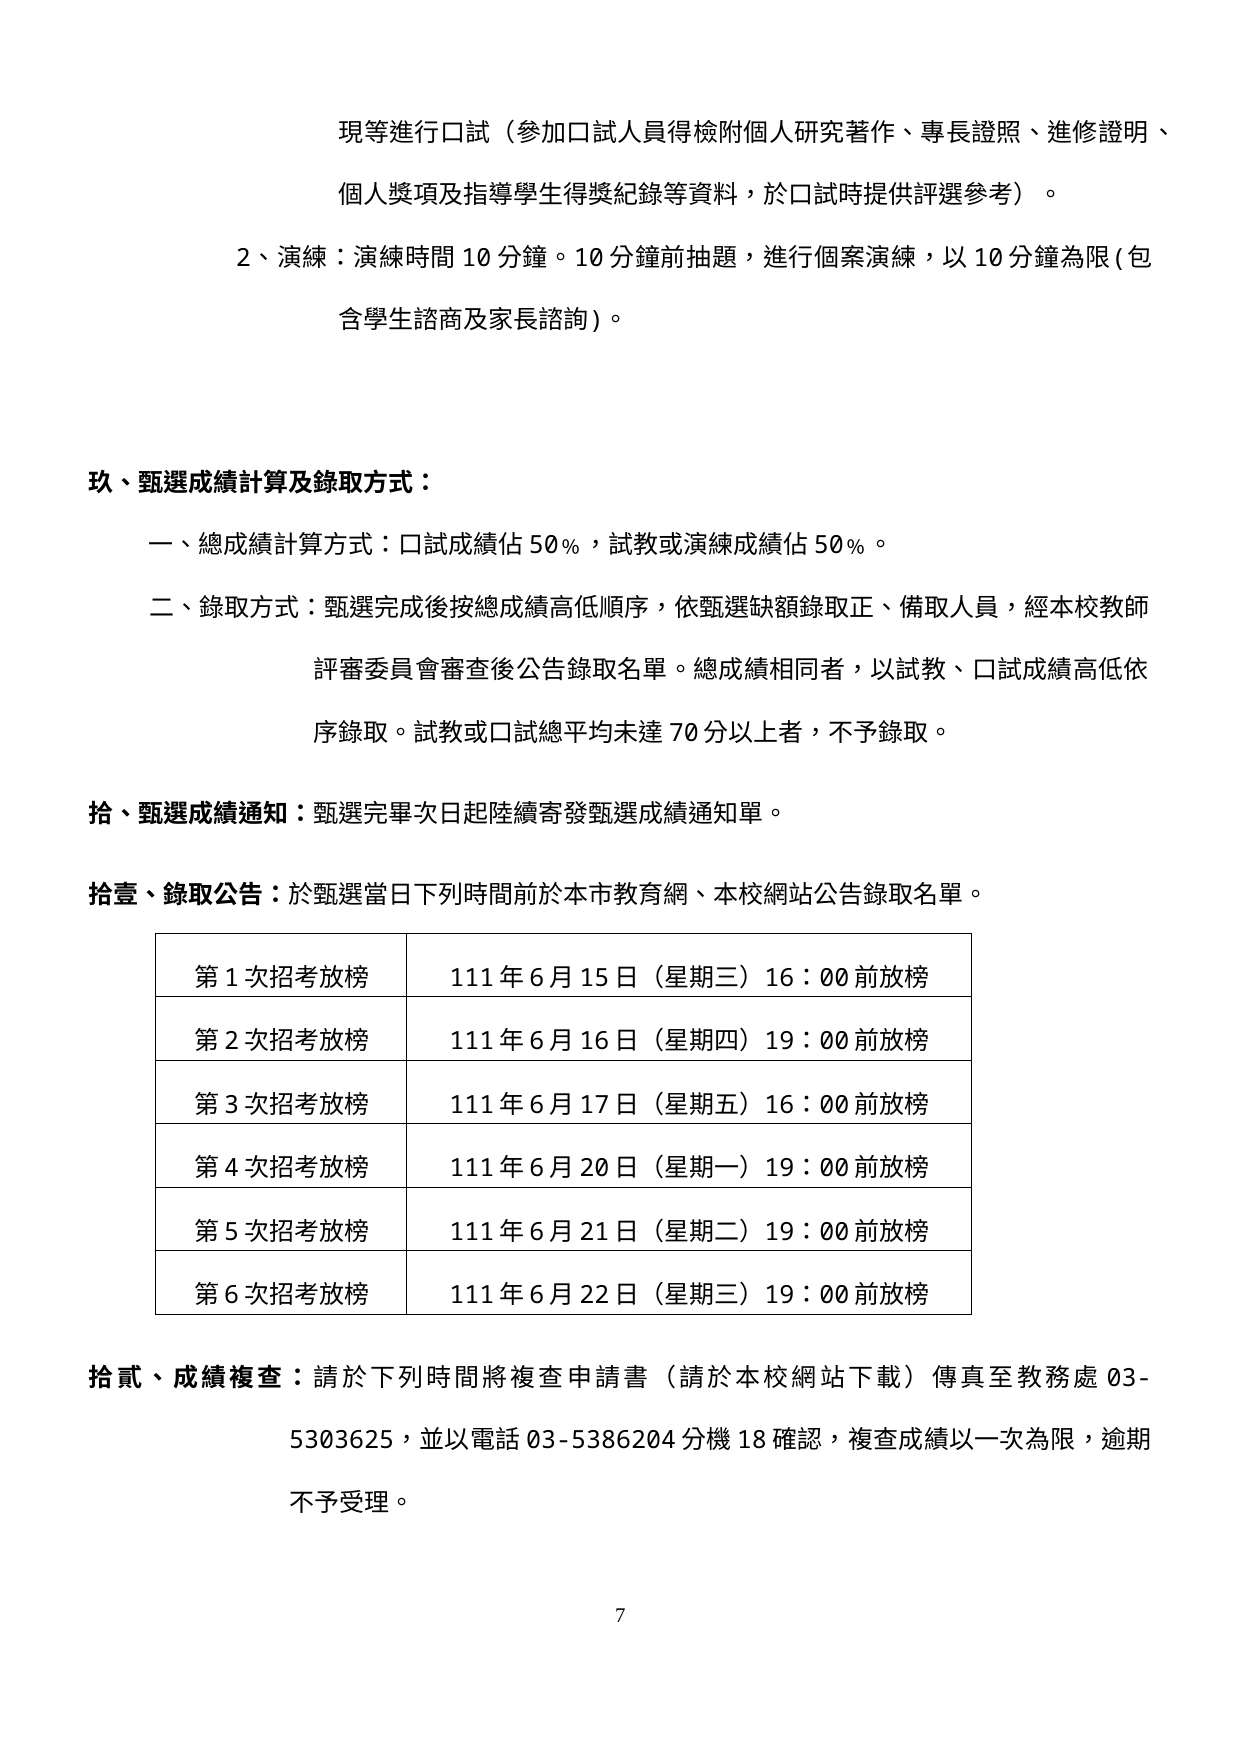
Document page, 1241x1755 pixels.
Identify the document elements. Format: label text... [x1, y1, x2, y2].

table_cell 111年6月17日（星期五）16：00前放榜 [407, 1061, 971, 1123]
text 2、演練：演練時間10分鐘。10分鐘前抽題，進行個案演練，以10分鐘為限(包含學生諮商及家長諮詢)。 [189, 214, 1152, 339]
text 玖、甄選成績計算及錄取方式： [89, 439, 1152, 501]
table_cell 111年6月21日（星期二）19：00前放榜 [407, 1188, 971, 1250]
text 二、錄取方式：甄選完成後按總成績高低順序，依甄選缺額錄取正、備取人員，經本校教師評審委員會審查後公告錄取名單。總成績相同者，以試教、口試成績高低依序錄取。試教或口試總平均未達70分以上者，不予錄取。 [89, 564, 1152, 751]
text 拾貳、成績複查：請於下列時間將複查申請書（請於本校網站下載）傳真至教務處03-5303625，並以電話03-5386204分機18確認，複查成績以一次為限，逾期不予受理。 [89, 1334, 1152, 1521]
table_cell 第4次招考放榜 [156, 1124, 406, 1187]
table_cell 111年6月20日（星期一）19：00前放榜 [407, 1124, 971, 1187]
text 1、口試：口試時間8分鐘。參閱書面資料對於教育理念、專業知識、專長及特殊表現等進行口試（參加口試人員得檢附個人研究著作、專長證照、進修證明、個人獎項及指導學生得獎紀錄等資料，於口試時提供評選參考）。 [189, 89, 1152, 214]
table_cell 第5次招考放榜 [156, 1188, 406, 1250]
table_header 第1次招考放榜 [156, 934, 406, 996]
text 拾、甄選成績通知：甄選完畢次日起陸續寄發甄選成績通知單。 [89, 770, 1152, 833]
table_cell 111年6月16日（星期四）19：00前放榜 [407, 997, 971, 1060]
table_cell 第2次招考放榜 [156, 997, 406, 1060]
text 一、總成績計算方式：口試成績佔50﹪，試教或演練成績佔50﹪。 [89, 501, 1152, 564]
table_header 111年6月15日（星期三）16：00前放榜 [407, 934, 971, 996]
table_cell 第3次招考放榜 [156, 1061, 406, 1123]
table_cell 第6次招考放榜 [156, 1251, 406, 1314]
text 拾壹、錄取公告：於甄選當日下列時間前於本市教育網、本校網站公告錄取名單。 [89, 851, 1152, 914]
table_cell 111年6月22日（星期三）19：00前放榜 [407, 1251, 971, 1314]
